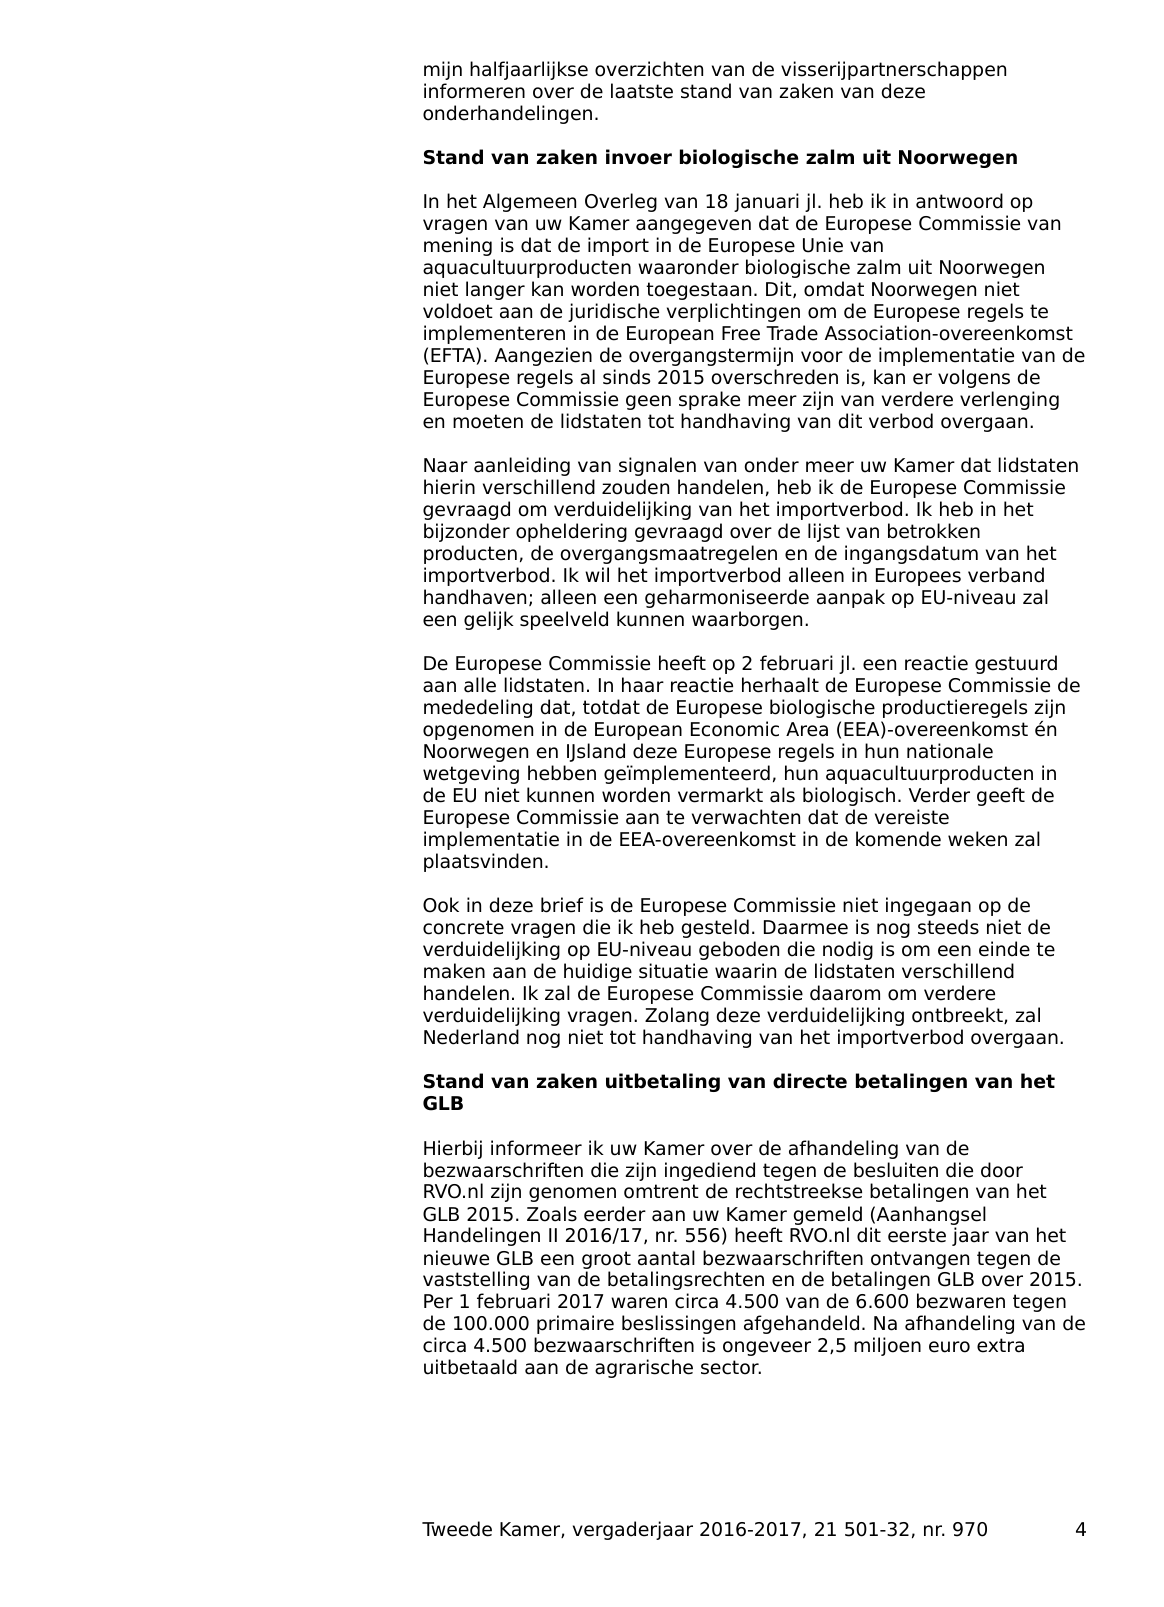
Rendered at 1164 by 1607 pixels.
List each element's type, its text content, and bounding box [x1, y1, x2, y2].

text De Europese Commissie heeft op 2 februari jl. een reactie gestuurd aan alle lidstaten. In haar reactie herhaalt de Europese Commissie de mededeling dat, totdat de Europese biologische productieregels zijn opgenomen in de European Economic Area (EEA)-overeenkomst én Noorwegen en IJsland deze Europese regels in hun nationale wetgeving hebben geïmplementeerd, hun aquacultuurproducten in de EU niet kunnen worden vermarkt als biologisch. Verder geeft de Europese Commissie aan te verwachten dat de vereiste implementatie in de EEA-overeenkomst in de komende weken zal plaatsvinden. [422, 653, 1087, 873]
text Naar aanleiding van signalen van onder meer uw Kamer dat lidstaten hierin verschillend zouden handelen, heb ik de Europese Commissie gevraagd om verduidelijking van het importverbod. Ik heb in het bijzonder opheldering gevraagd over de lijst van betrokken producten, de overgangsmaatregelen en de ingangsdatum van het importverbod. Ik wil het importverbod alleen in Europees verband handhaven; alleen een geharmoniseerde aanpak op EU-niveau zal een gelijk speelveld kunnen waarborgen. [422, 455, 1087, 631]
text Hierbij informeer ik uw Kamer over de afhandeling van de bezwaarschriften die zijn ingediend tegen de besluiten die door RVO.nl zijn genomen omtrent de rechtstreekse betalingen van het GLB 2015. Zoals eerder aan uw Kamer gemeld (Aanhangsel Handelingen II 2016/17, nr. 556) heeft RVO.nl dit eerste jaar van het nieuwe GLB een groot aantal bezwaarschriften ontvangen tegen de vaststelling van de betalingsrechten en de betalingen GLB over 2015. Per 1 februari 2017 waren circa 4.500 van de 6.600 bezwaren tegen de 100.000 primaire beslissingen afgehandeld. Na afhandeling van de circa 4.500 bezwaarschriften is ongeveer 2,5 miljoen euro extra uitbetaald aan de agrarische sector. [422, 1137, 1087, 1379]
text In het Algemeen Overleg van 18 januari jl. heb ik in antwoord op vragen van uw Kamer aangegeven dat de Europese Commissie van mening is dat de import in de Europese Unie van aquacultuurproducten waaronder biologische zalm uit Noorwegen niet langer kan worden toegestaan. Dit, omdat Noorwegen niet voldoet aan de juridische verplichtingen om de Europese regels te implementeren in de European Free Trade Association-overeenkomst (EFTA). Aangezien de overgangstermijn voor de implementatie van de Europese regels al sinds 2015 overschreden is, kan er volgens de Europese Commissie geen sprake meer zijn van verdere verlenging en moeten de lidstaten tot handhaving van dit verbod overgaan. [422, 191, 1087, 433]
subtitle Stand van zaken uitbetaling van directe betalingen van het GLB [422, 1071, 1087, 1115]
text mijn halfjaarlijkse overzichten van de visserijpartnerschappen informeren over de laatste stand van zaken van deze onderhandelingen. [422, 59, 1087, 125]
text Ook in deze brief is de Europese Commissie niet ingegaan op de concrete vragen die ik heb gesteld. Daarmee is nog steeds niet de verduidelijking op EU-niveau geboden die nodig is om een einde te maken aan de huidige situatie waarin de lidstaten verschillend handelen. Ik zal de Europese Commissie daarom om verdere verduidelijking vragen. Zolang deze verduidelijking ontbreekt, zal Nederland nog niet tot handhaving van het importverbod overgaan. [422, 895, 1087, 1049]
subtitle Stand van zaken invoer biologische zalm uit Noorwegen [422, 147, 1087, 169]
